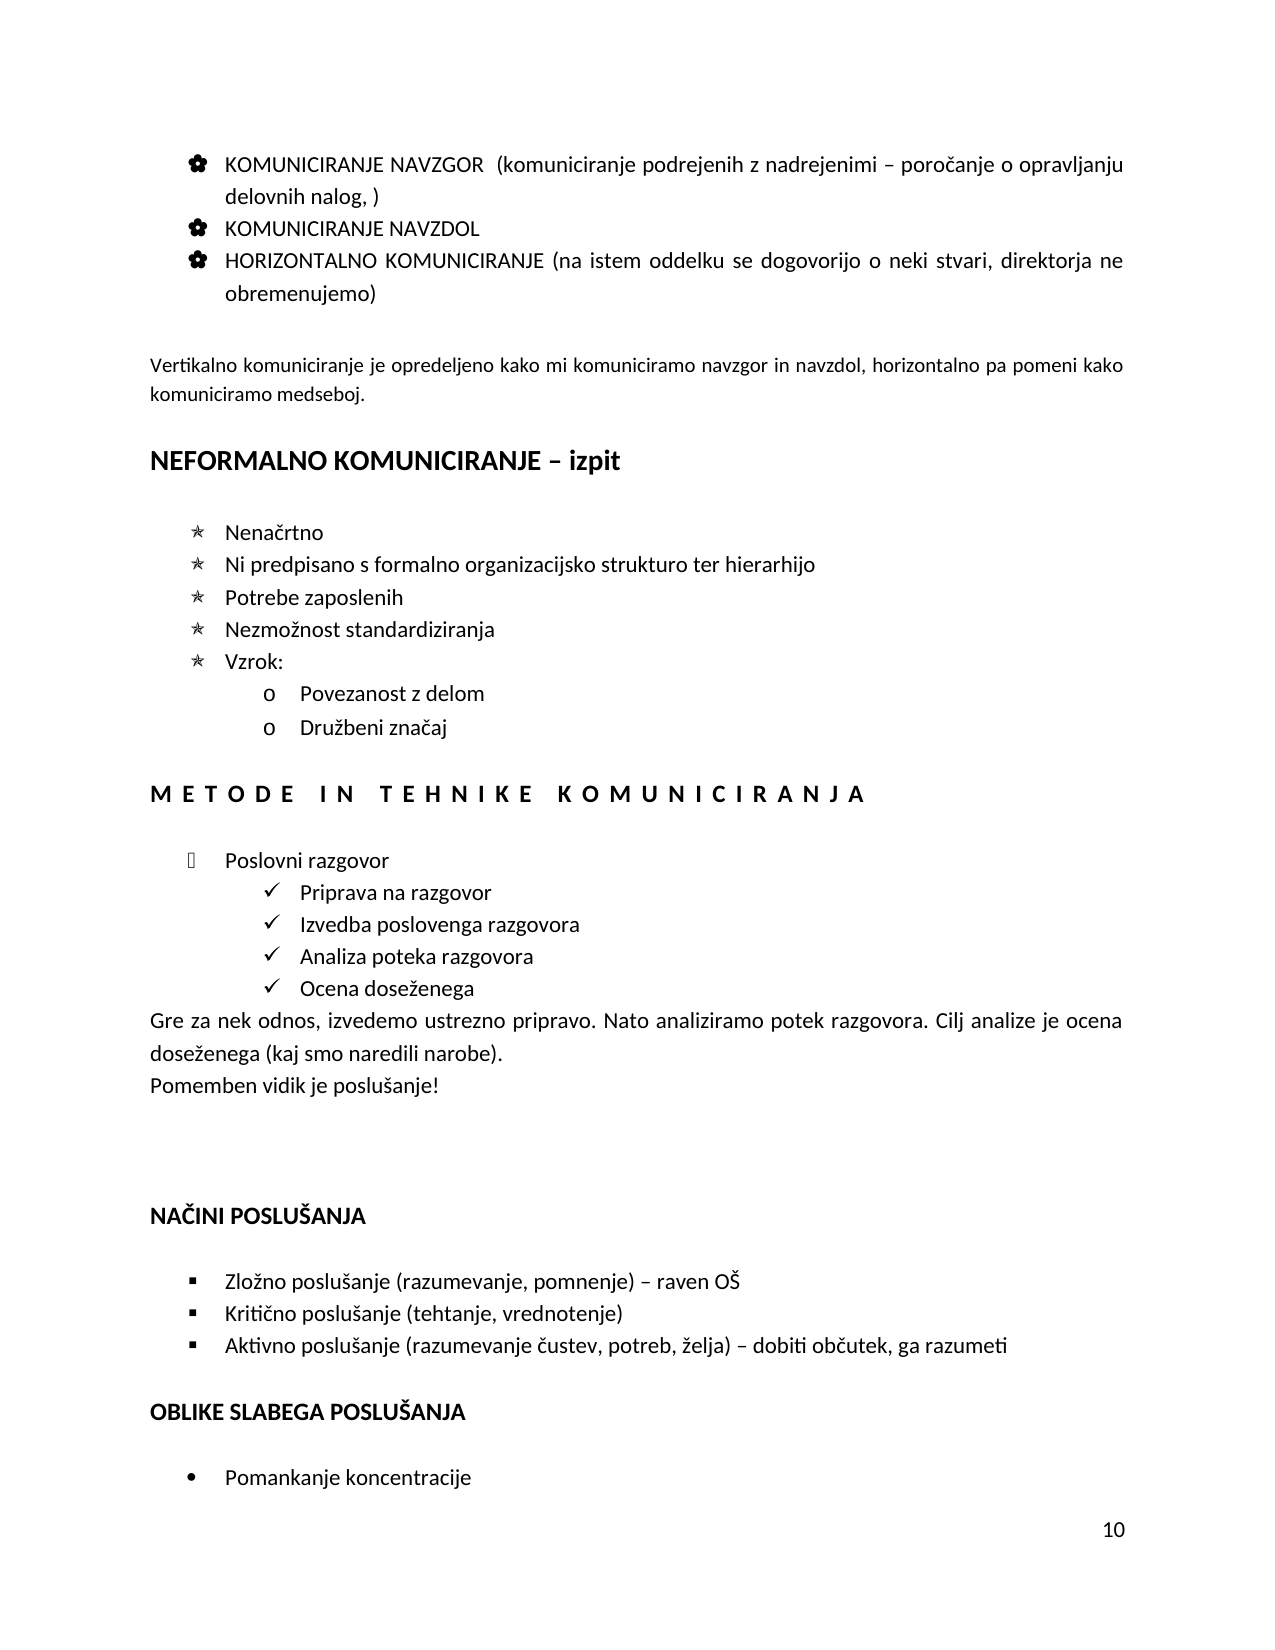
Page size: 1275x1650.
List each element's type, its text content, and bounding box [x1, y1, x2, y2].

list Povezanost z delom [262, 679, 1125, 708]
list Izvedba poslovenga razgovora [262, 910, 1125, 938]
list Pomankanje koncentracije [187, 1463, 1125, 1491]
text METODE IN TEHNIKE KOMUNICIRANJA [150, 778, 1125, 809]
list Nenačrtno [187, 518, 1125, 546]
list Priprava na razgovor [262, 878, 1125, 906]
text NEFORMALNO KOMUNICIRANJE – izpit [150, 442, 1125, 478]
list Ni predpisano s formalno organizacijsko strukturo ter hierarhijo [187, 551, 1125, 578]
list Zložno poslušanje (razumevanje, pomnenje) – raven OŠ [187, 1267, 1125, 1295]
list Kritično poslušanje (tehtanje, vrednotenje) [187, 1299, 1125, 1327]
list Aktivno poslušanje (razumevanje čustev, potreb, želja) – dobiti občutek, ga razumeti [187, 1331, 1125, 1359]
list Družbeni značaj [262, 713, 1125, 742]
text Pomemben vidik je poslušanje! [150, 1071, 1125, 1099]
list HORIZONTALNO KOMUNICIRANJE (na istem oddelku se dogovorijo o neki stvari, direktorja ne obremenujemo) [187, 247, 1125, 307]
list Potrebe zaposlenih [187, 583, 1125, 611]
list Analiza poteka razgovora [262, 942, 1125, 970]
list Vzrok: [187, 647, 1125, 675]
list Poslovni razgovor [187, 846, 1125, 874]
list Nezmožnost standardiziranja [187, 615, 1125, 643]
text Gre za nek odnos, izvedemo ustrezno pripravo. Nato analiziramo potek razgovora. Cilj analize je ocena doseženega (kaj smo naredili narobe). [150, 1007, 1125, 1067]
list KOMUNICIRANJE NAVZGOR (komuniciranje podrejenih z nadrejenimi – poročanje o opravljanju delovnih nalog, ) [187, 150, 1125, 210]
list KOMUNICIRANJE NAVZDOL [187, 214, 1125, 242]
text OBLIKE SLABEGA POSLUŠANJA [150, 1396, 1125, 1426]
text Vertikalno komuniciranje je opredeljeno kako mi komuniciramo navzgor in navzdol, horizontalno pa pomeni kako komuniciramo medseboj. [150, 352, 1125, 406]
list Ocena doseženega [262, 974, 1125, 1002]
text NAČINI POSLUŠANJA [150, 1200, 1125, 1230]
